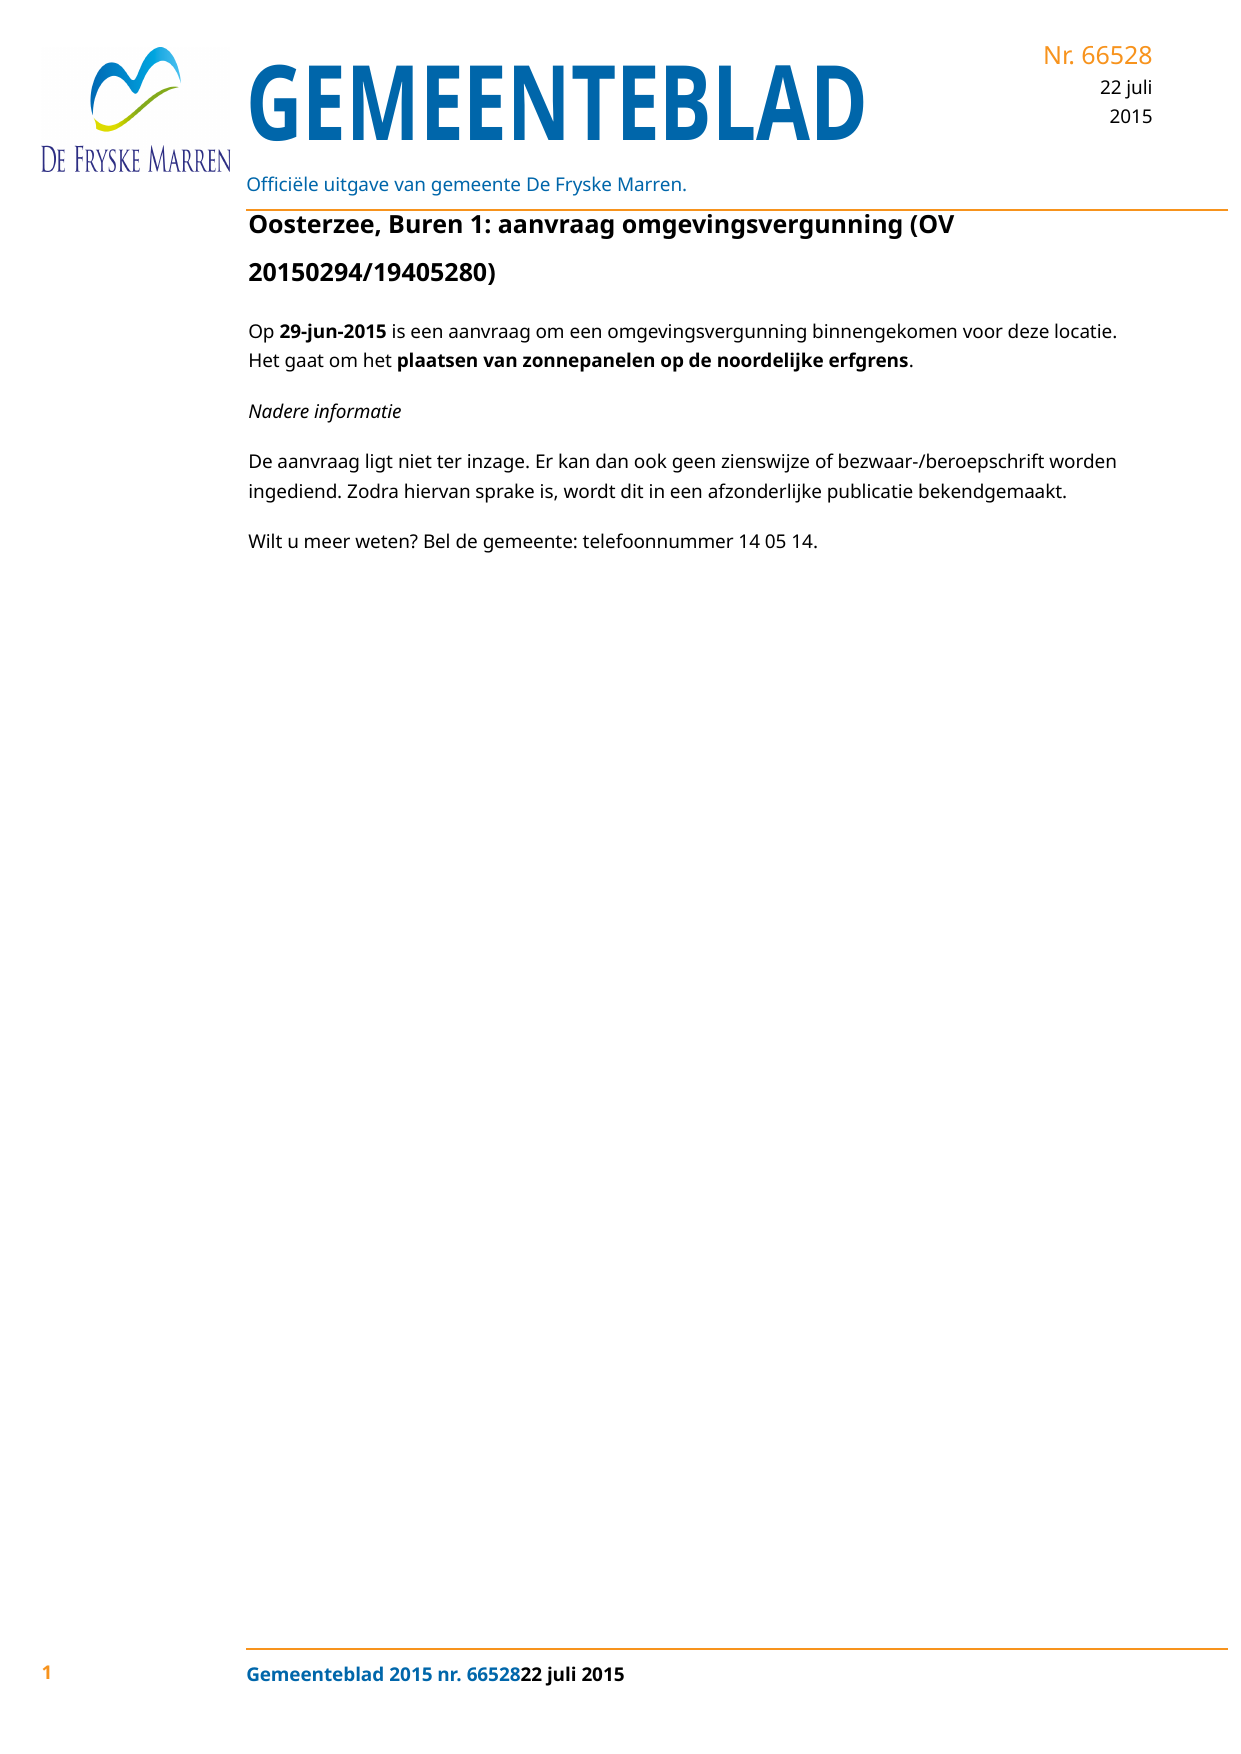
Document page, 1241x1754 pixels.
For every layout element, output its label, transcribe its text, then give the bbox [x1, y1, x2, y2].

text Oosterzee, Buren 1: aanvraag omgevingsvergunning (OV 20150294/19405280) [248, 211, 1152, 288]
text De aanvraag ligt niet ter inzage. Er kan dan ook geen zienswijze of bezwaar-/beroepschrift worden ingediend. Zodra hiervan sprake is, wordt dit in een afzonderlijke publicatie bekendgemaakt. [248, 448, 1152, 504]
text Nadere informatie [248, 398, 1152, 424]
picture [41, 47, 231, 172]
text Wilt u meer weten? Bel de gemeente: telefoonnummer 14 05 14. [248, 528, 1152, 554]
text Op 29-jun-2015 is een aanvraag om een omgevingsvergunning binnengekomen voor deze locatie. Het gaat om het plaatsen van zonnepanelen op de noordelijke erfgrens. [248, 318, 1152, 373]
